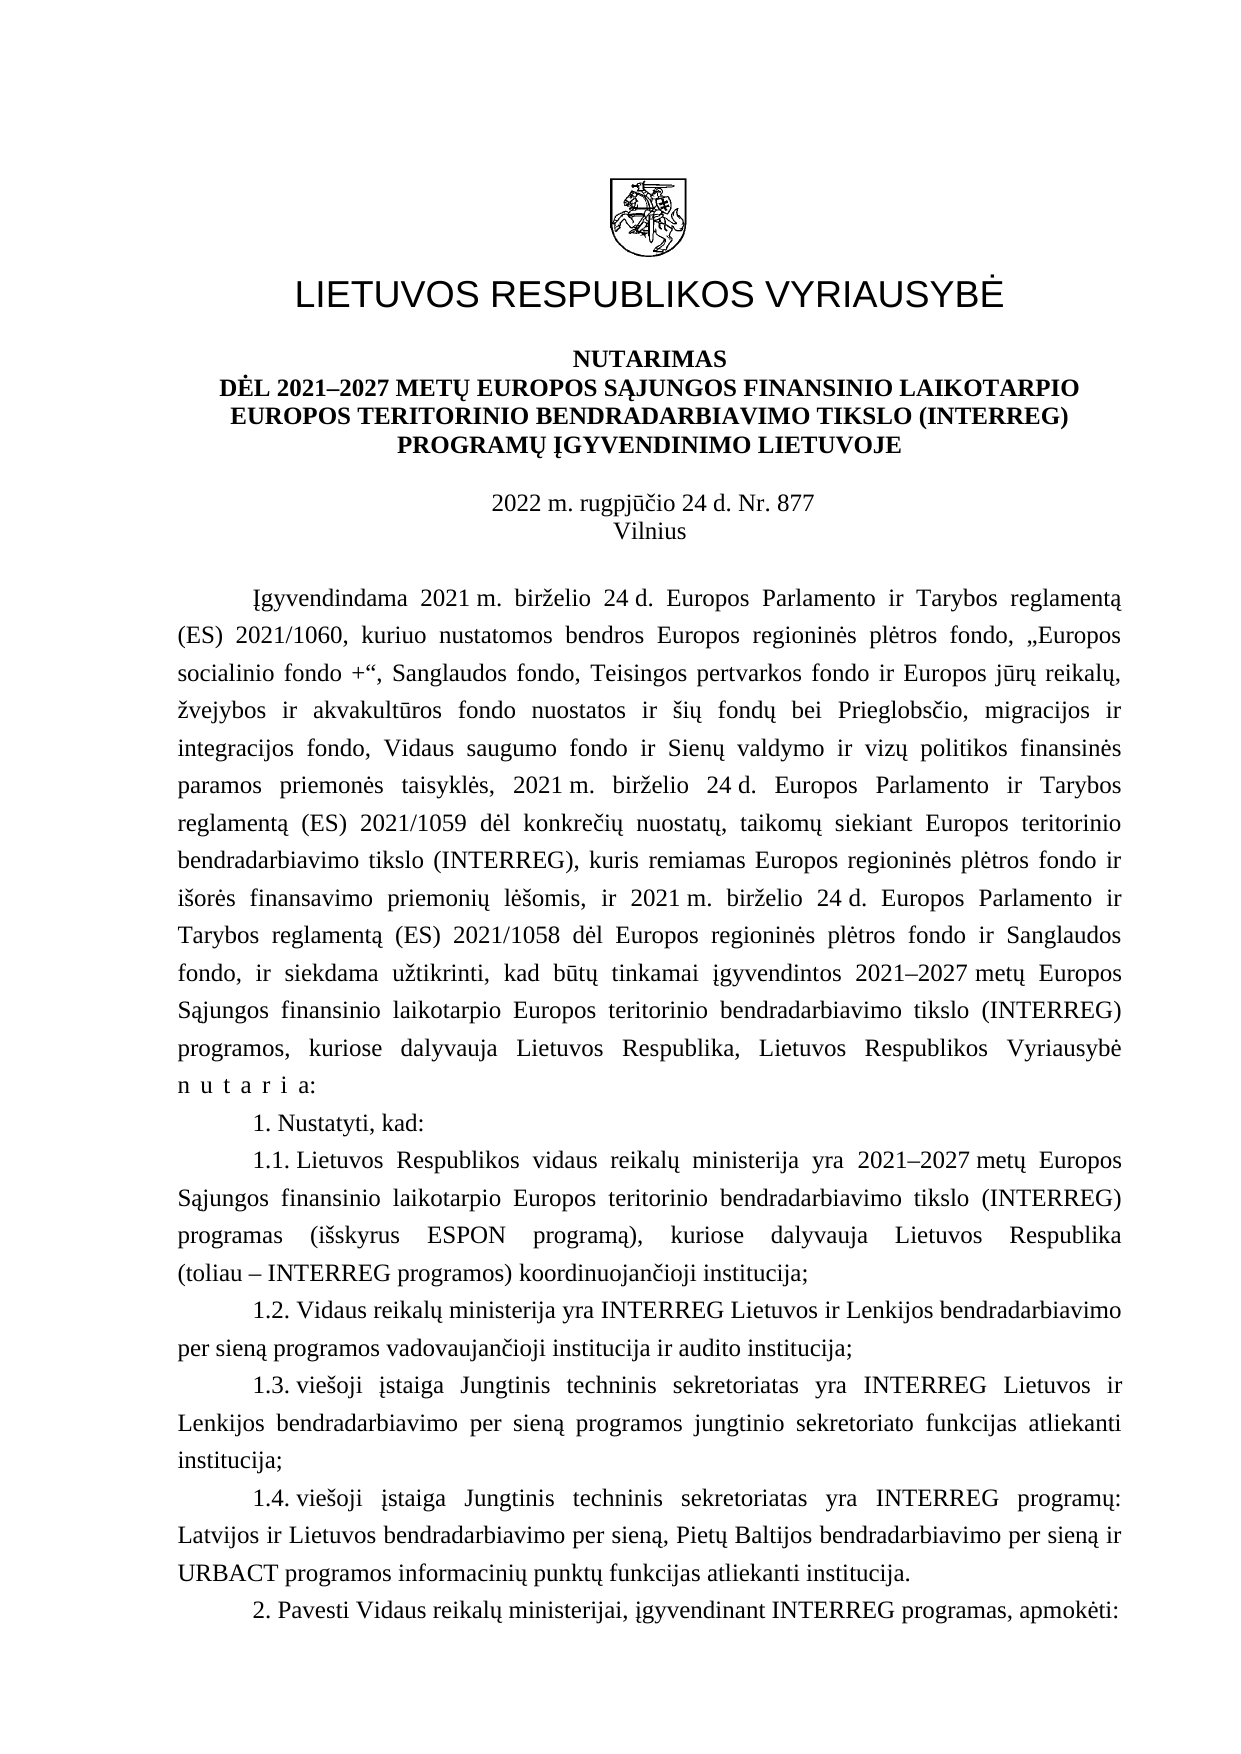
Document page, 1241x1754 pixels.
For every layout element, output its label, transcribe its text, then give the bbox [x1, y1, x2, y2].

text 1. Nustatyti, kad: [177, 1099, 1122, 1136]
text 1.4. viešoji įstaiga Jungtinis techninis sekretoriatas yra INTERREG programų: Latvijos ir Lietuvos bendradarbiavimo per sieną, Pietų Baltijos bendradarbiavimo per sieną ir URBACT programos informacinių punktų funkcijas atliekanti institucija. [177, 1474, 1122, 1586]
text 1.2. Vidaus reikalų ministerija yra INTERREG Lietuvos ir Lenkijos bendradarbiavimo per sieną programos vadovaujančioji institucija ir audito institucija; [177, 1286, 1122, 1361]
text 2. Pavesti Vidaus reikalų ministerijai, įgyvendinant INTERREG programas, apmokėti: [177, 1586, 1122, 1624]
text Lietuvos Respublikos Vyriausybė [177, 272, 1122, 315]
text 1.3. viešoji įstaiga Jungtinis techninis sekretoriatas yra INTERREG Lietuvos ir Lenkijos bendradarbiavimo per sieną programos jungtinio sekretoriato funkcijas atliekanti institucija; [177, 1361, 1122, 1474]
text Įgyvendindama 2021 m. birželio 24 d. Europos Parlamento ir Tarybos reglamentą (ES) 2021/1060, kuriuo nustatomos bendros Europos regioninės plėtros fondo, „Europos socialinio fondo +“, Sanglaudos fondo, Teisingos pertvarkos fondo ir Europos jūrų reikalų, žvejybos ir akvakultūros fondo nuostatos ir šių fondų bei Prieglobsčio, migracijos ir integracijos fondo, Vidaus saugumo fondo ir Sienų valdymo ir vizų politikos finansinės paramos priemonės taisyklės, 2021 m. birželio 24 d. Europos Parlamento ir Tarybos reglamentą (ES) 2021/1059 dėl konkrečių nuostatų, taikomų siekiant Europos teritorinio bendradarbiavimo tikslo (INTERREG), kuris remiamas Europos regioninės plėtros fondo ir išorės finansavimo priemonių lėšomis, ir 2021 m. birželio 24 d. Europos Parlamento ir Tarybos reglamentą (ES) 2021/1058 dėl Europos regioninės plėtros fondo ir Sanglaudos fondo, ir siekdama užtikrinti, kad būtų tinkamai įgyvendintos 2021–2027 metų Europos Sąjungos finansinio laikotarpio Europos teritorinio bendradarbiavimo tikslo (INTERREG) programos, kuriose dalyvauja Lietuvos Respublika, Lietuvos Respublikos Vyriausybė nutaria: [177, 574, 1122, 1099]
text nutarimas [177, 344, 1122, 373]
text Vilnius [177, 516, 1122, 545]
text Dėl 2021–2027 METŲ EUROPOS SĄJUNGOS FINANSINIO LAIKOTARPIO EUROPOS TERITORINIO BENDRADARBIAVIMO TIKSLO (INTERREG) PROGRAMŲ ĮGYVENDINIMO LIETUVOJE [177, 373, 1122, 459]
text 1.1. Lietuvos Respublikos vidaus reikalų ministerija yra 2021–2027 metų Europos Sąjungos finansinio laikotarpio Europos teritorinio bendradarbiavimo tikslo (INTERREG) programas (išskyrus ESPON programą), kuriose dalyvauja Lietuvos Respublika (toliau – INTERREG programos) koordinuojančioji institucija; [177, 1136, 1122, 1286]
text 2022 m. rugpjūčio 24 d. Nr. 877 [177, 488, 1122, 516]
